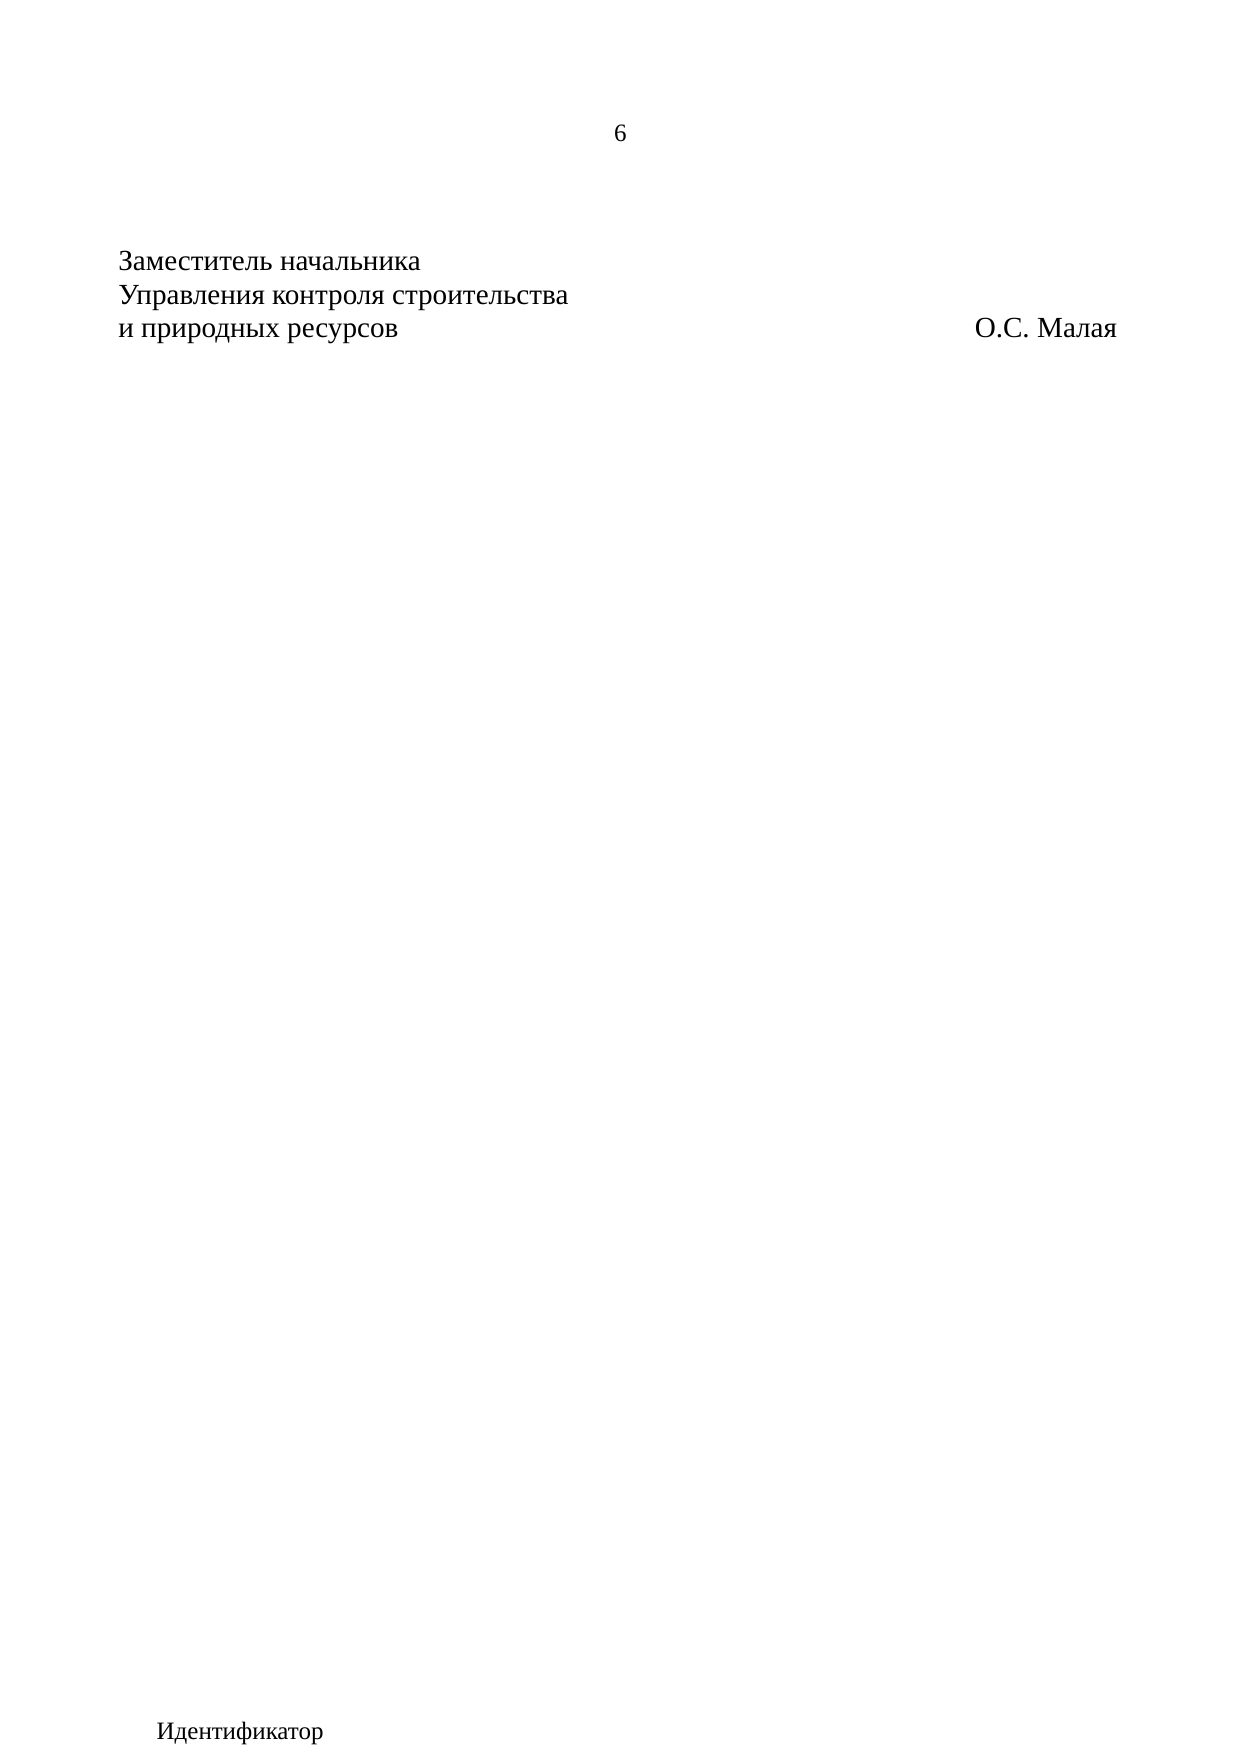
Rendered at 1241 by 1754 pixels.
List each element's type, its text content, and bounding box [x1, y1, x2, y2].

text Управления контроля строительства [118, 277, 1122, 311]
text и природных ресурсов О.С. Малая [118, 311, 1122, 344]
text Заместитель начальника [118, 243, 1122, 277]
